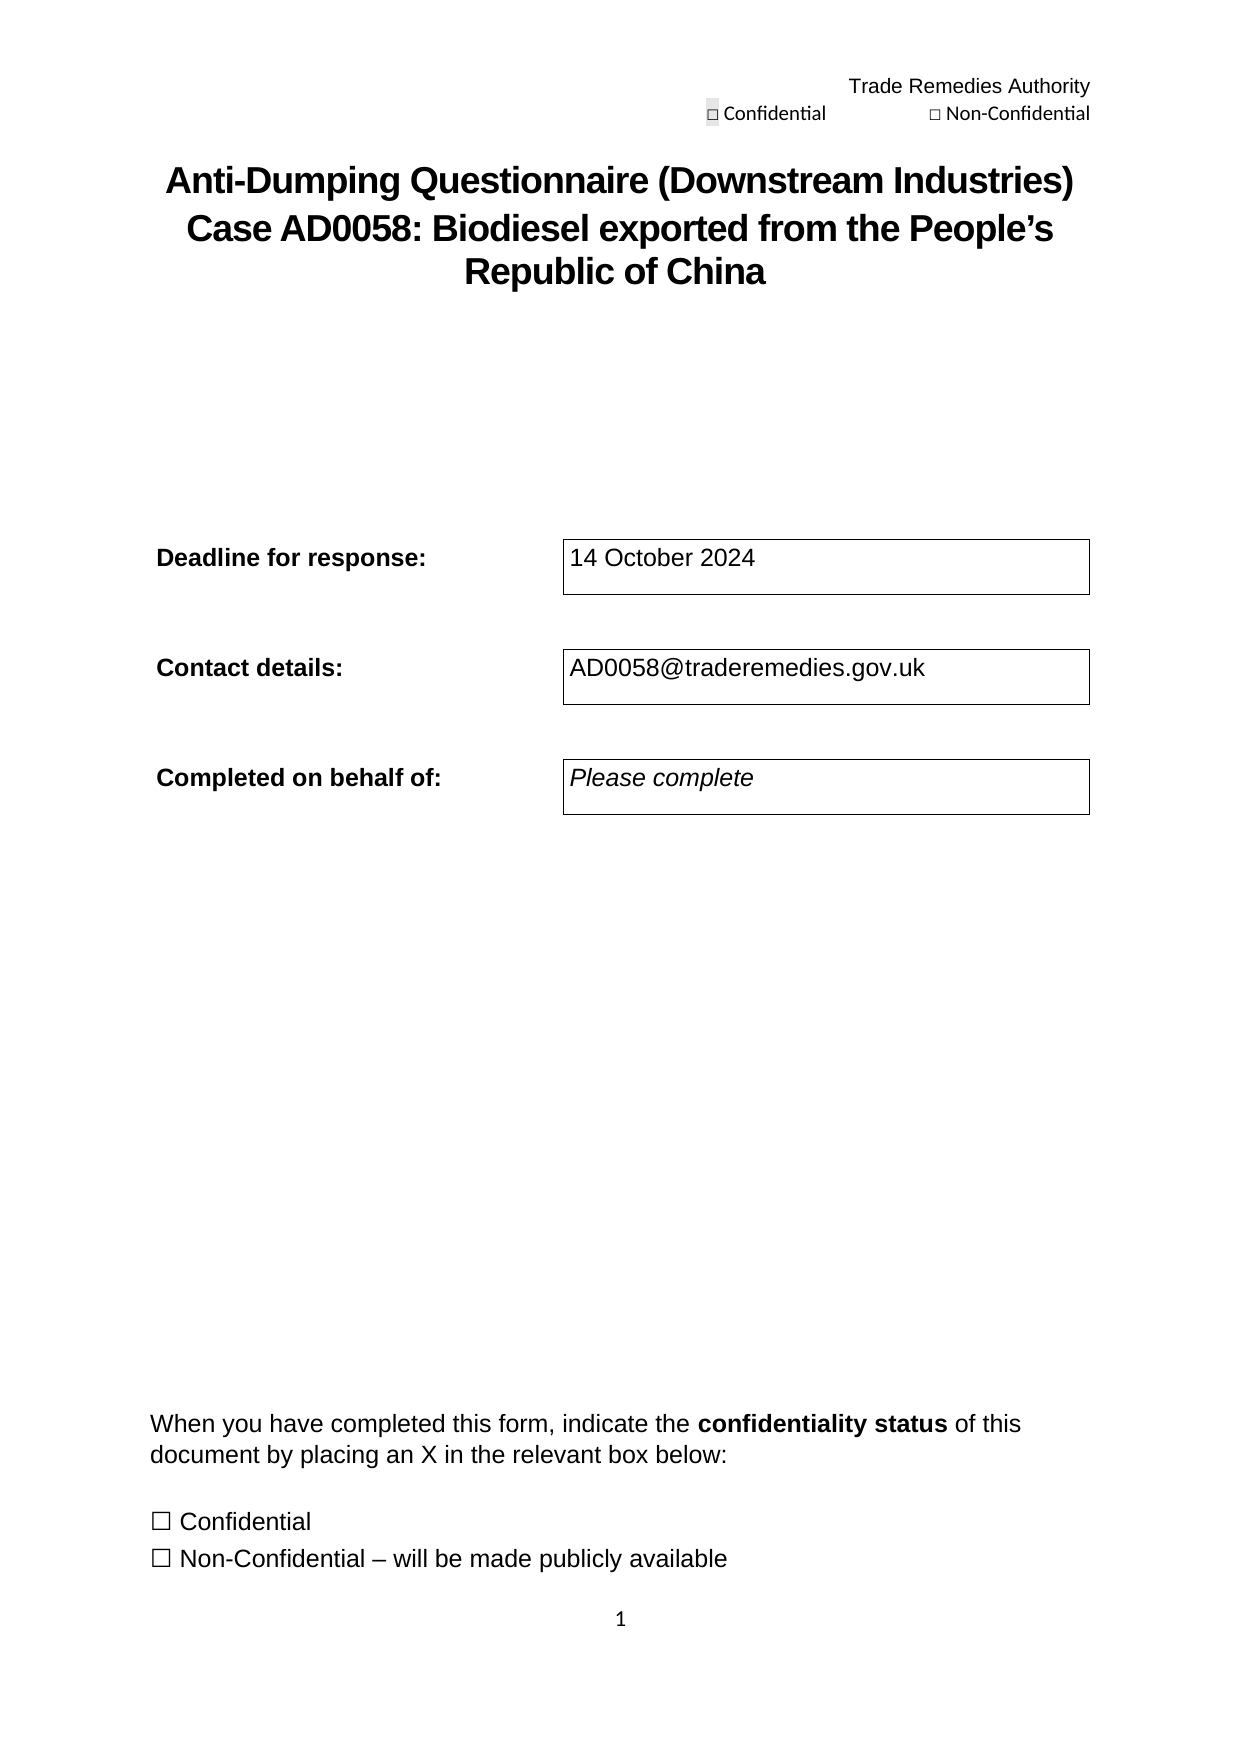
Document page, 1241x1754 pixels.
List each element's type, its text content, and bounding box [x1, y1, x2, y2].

table_cell [564, 705, 1089, 759]
table_cell Contact details: [150, 649, 563, 704]
table_cell Please complete [564, 760, 1089, 814]
title Anti-Dumping Questionnaire (Downstream Industries) [150, 158, 1090, 201]
text ☐ Confidential [150, 1503, 1090, 1537]
table_cell [150, 594, 563, 649]
title Case AD0058: Biodiesel exported from the People’s Republic of China [150, 206, 1090, 292]
table_header Deadline for response: [150, 539, 563, 594]
table_header 14 October 2024 [564, 540, 1089, 594]
table_cell [150, 704, 563, 759]
text When you have completed this form, indicate the confidentiality status of this document by placing an X in the relevant box below: [150, 1409, 1090, 1469]
table_cell Completed on behalf of: [150, 759, 563, 814]
table_cell [564, 595, 1089, 649]
text ☐ Non-Confidential – will be made publicly available [150, 1541, 1090, 1575]
table_cell AD0058@traderemedies.gov.uk [564, 650, 1089, 704]
